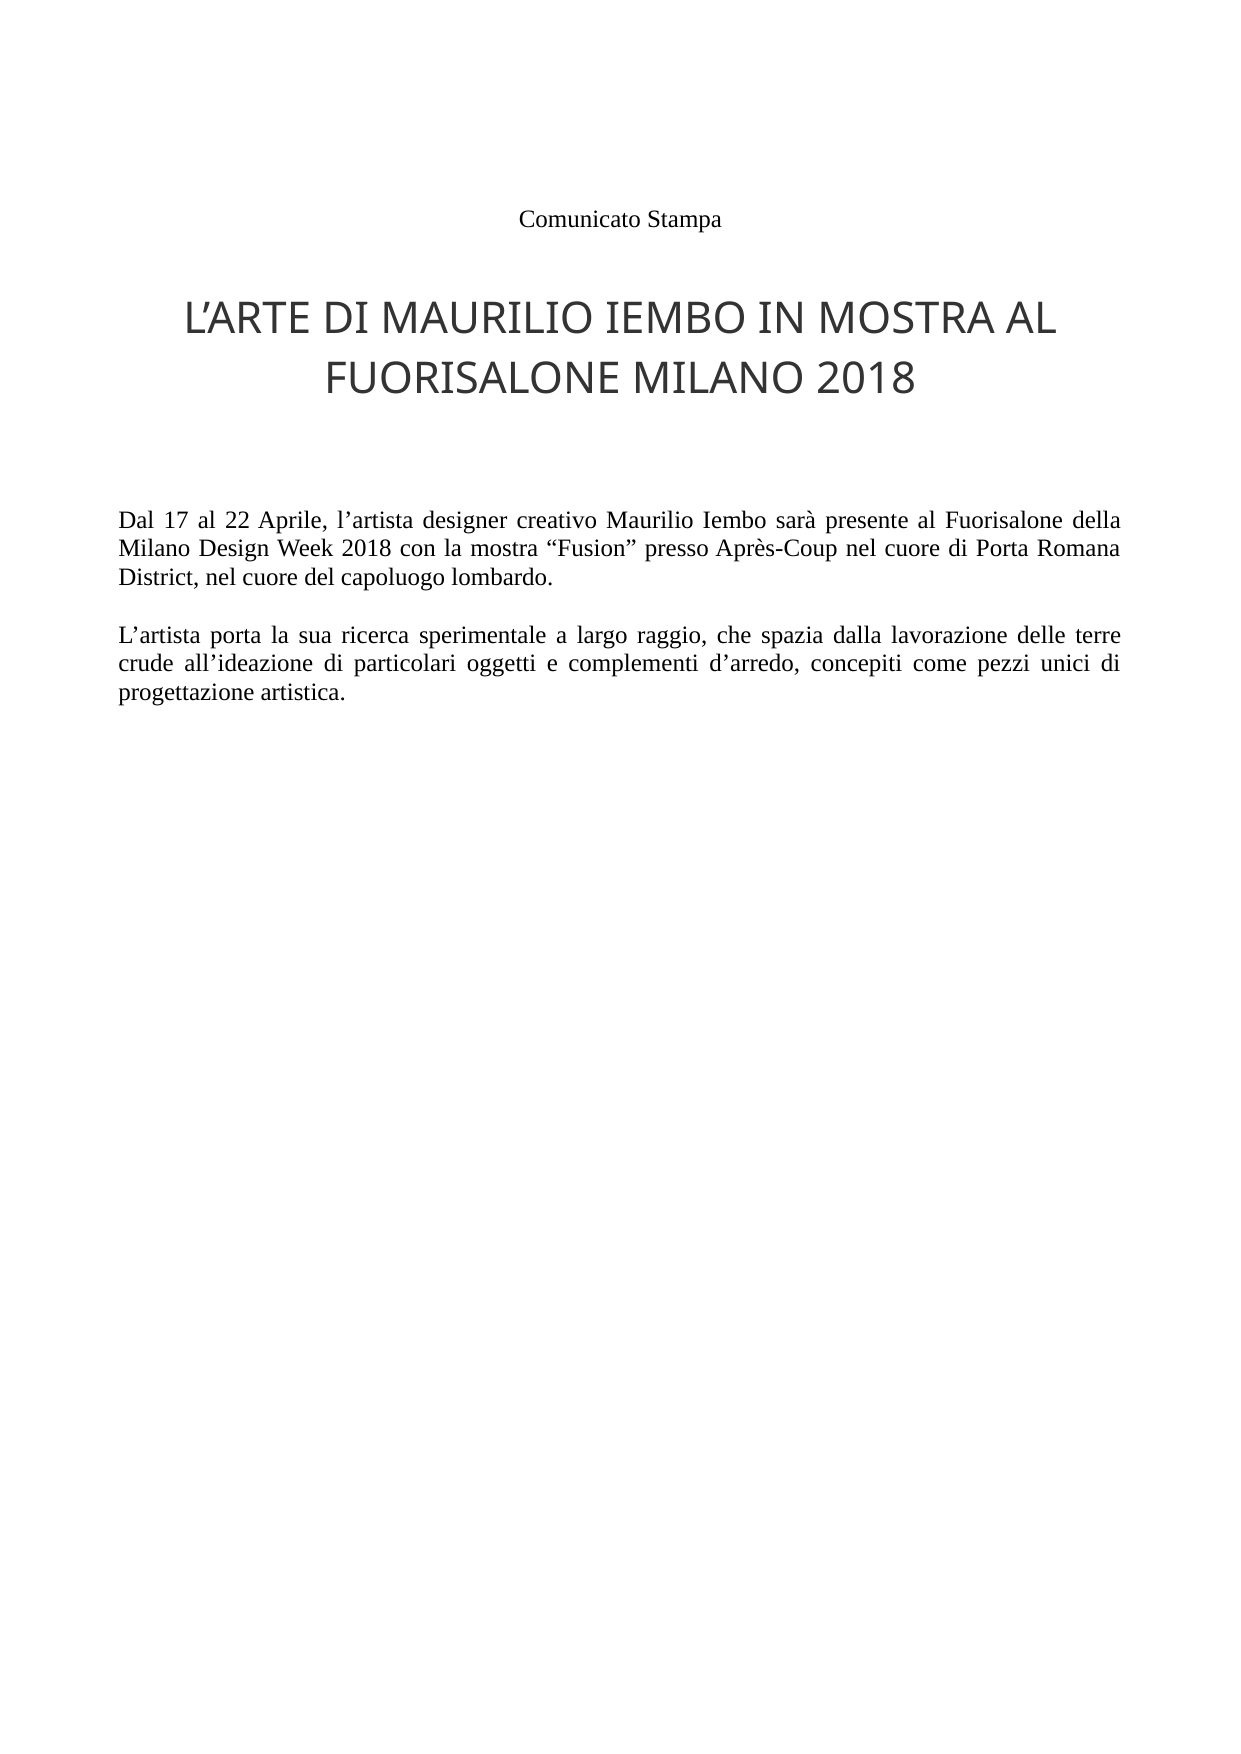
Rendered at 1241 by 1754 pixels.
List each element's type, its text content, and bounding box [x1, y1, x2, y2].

text Dal 17 al 22 Aprile, l’artista designer creativo Maurilio Iembo sarà presente al Fuorisalone della Milano Design Week 2018 con la mostra “Fusion” presso Après-Coup nel cuore di Porta Romana District, nel cuore del capoluogo lombardo. [118, 505, 1122, 591]
text Comunicato Stampa [118, 204, 1122, 233]
text L’artista porta la sua ricerca sperimentale a largo raggio, che spazia dalla lavorazione delle terre crude all’ideazione di particolari oggetti e complementi d’arredo, concepiti come pezzi unici di progettazione artistica. [118, 620, 1122, 706]
subtitle L’ARTE DI MAURILIO IEMBO IN MOSTRA AL FUORISALONE MILANO 2018 [118, 287, 1122, 406]
